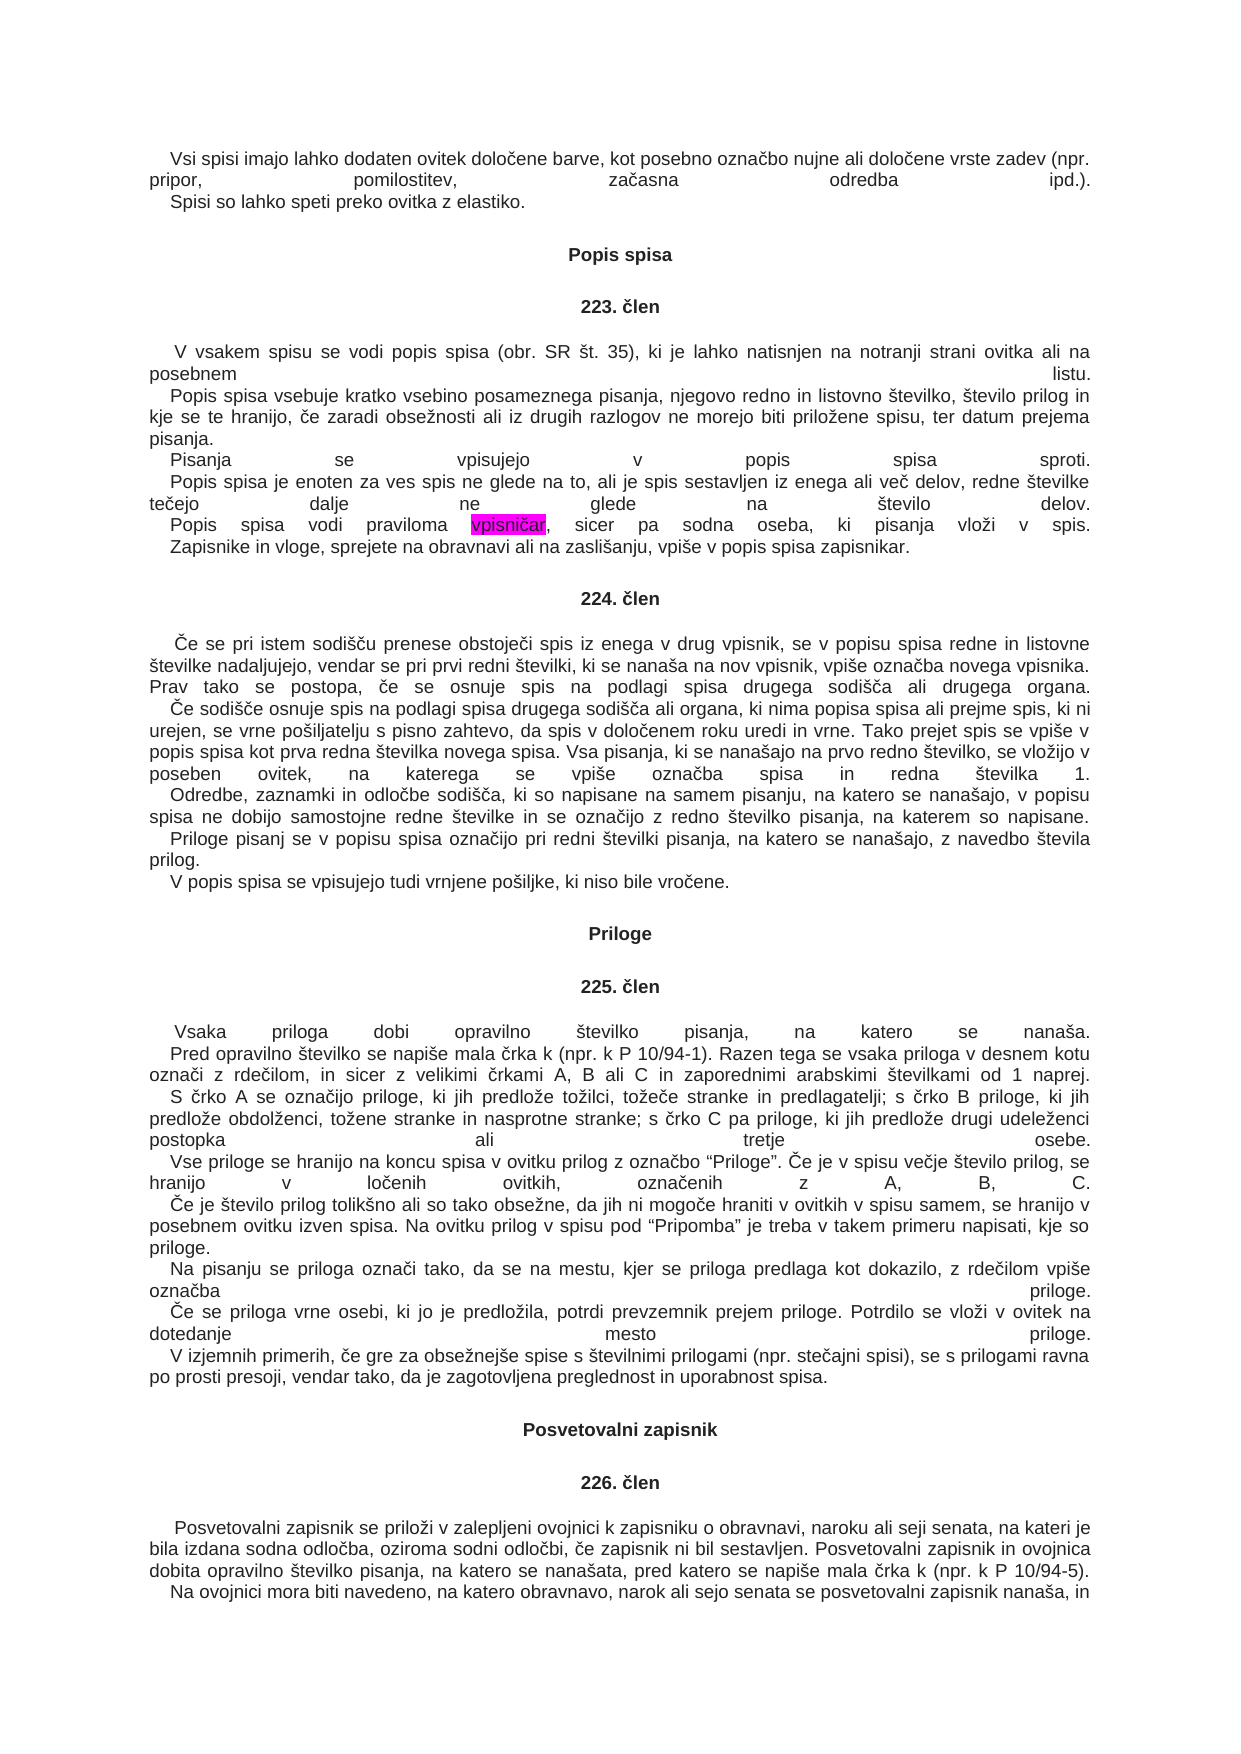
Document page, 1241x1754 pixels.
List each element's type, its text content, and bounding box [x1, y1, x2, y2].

text Posvetovalni zapisnik se priloži v zalepljeni ovojnici k zapisniku o obravnavi, naroku ali seji senata, na kateri je bila izdana sodna odločba, oziroma sodni odločbi, če zapisnik ni bil sestavljen. Posvetovalni zapisnik in ovojnica dobita opravilno številko pisanja, na katero se nanašata, pred katero se napiše mala črka k (npr. k P 10/94-5). Na ovojnici mora biti navedeno, na katero obravnavo, narok ali sejo senata se posvetovalni zapisnik nanaša, in [149, 1517, 1091, 1603]
text 226. člen [149, 1472, 1091, 1493]
text Če se pri istem sodišču prenese obstoječi spis iz enega v drug vpisnik, se v popisu spisa redne in listovne številke nadaljujejo, vendar se pri prvi redni številki, ki se nanaša na nov vpisnik, vpiše označba novega vpisnika. Prav tako se postopa, če se osnuje spis na podlagi spisa drugega sodišča ali drugega organa. Če sodišče osnuje spis na podlagi spisa drugega sodišča ali organa, ki nima popisa spisa ali prejme spis, ki ni urejen, se vrne pošiljatelju s pisno zahtevo, da spis v določenem roku uredi in vrne. Tako prejet spis se vpiše v popis spisa kot prva redna številka novega spisa. Vsa pisanja, ki se nanašajo na prvo redno številko, se vložijo v poseben ovitek, na katerega se vpiše označba spisa in redna številka 1. Odredbe, zaznamki in odločbe sodišča, ki so napisane na samem pisanju, na katero se nanašajo, v popisu spisa ne dobijo samostojne redne številke in se označijo z redno številko pisanja, na katerem so napisane. Priloge pisanj se v popisu spisa označijo pri redni številki pisanja, na katero se nanašajo, z navedbo števila prilog. V popis spisa se vpisujejo tudi vrnjene pošiljke, ki niso bile vročene. [149, 633, 1091, 892]
text Priloge [149, 923, 1091, 945]
text 223. člen [149, 296, 1091, 318]
text Vsaka priloga dobi opravilno številko pisanja, na katero se nanaša. Pred opravilno številko se napiše mala črka k (npr. k P 10/94-1). Razen tega se vsaka priloga v desnem kotu označi z rdečilom, in sicer z velikimi črkami A, B ali C in zaporednimi arabskimi številkami od 1 naprej. S črko A se označijo priloge, ki jih predlože tožilci, tožeče stranke in predlagatelji; s črko B priloge, ki jih predlože obdolženci, tožene stranke in nasprotne stranke; s črko C pa priloge, ki jih predlože drugi udeleženci postopka ali tretje osebe. Vse priloge se hranijo na koncu spisa v ovitku prilog z označbo “Priloge”. Če je v spisu večje število prilog, se hranijo v ločenih ovitkih, označenih z A, B, C. Če je število prilog tolikšno ali so tako obsežne, da jih ni mogoče hraniti v ovitkih v spisu samem, se hranijo v posebnem ovitku izven spisa. Na ovitku prilog v spisu pod “Pripomba” je treba v takem primeru napisati, kje so priloge. Na pisanju se priloga označi tako, da se na mestu, kjer se priloga predlaga kot dokazilo, z rdečilom vpiše označba priloge. Če se priloga vrne osebi, ki jo je predložila, potrdi prevzemnik prejem priloge. Potrdilo se vloži v ovitek na dotedanje mesto priloge. V izjemnih primerih, če gre za obsežnejše spise s številnimi prilogami (npr. stečajni spisi), se s prilogami ravna po prosti presoji, vendar tako, da je zagotovljena preglednost in uporabnost spisa. [149, 1021, 1091, 1388]
text Vsi spisi imajo lahko dodaten ovitek določene barve, kot posebno označbo nujne ali določene vrste zadev (npr. pripor, pomilostitev, začasna odredba ipd.). Spisi so lahko speti preko ovitka z elastiko. [149, 148, 1091, 212]
text 224. člen [149, 588, 1091, 610]
text Posvetovalni zapisnik [149, 1419, 1091, 1440]
text Popis spisa [149, 243, 1091, 265]
text V vsakem spisu se vodi popis spisa (obr. SR št. 35), ki je lahko natisnjen na notranji strani ovitka ali na posebnem listu. Popis spisa vsebuje kratko vsebino posameznega pisanja, njegovo redno in listovno številko, število prilog in kje se te hranijo, če zaradi obsežnosti ali iz drugih razlogov ne morejo biti priložene spisu, ter datum prejema pisanja. Pisanja se vpisujejo v popis spisa sproti. Popis spisa je enoten za ves spis ne glede na to, ali je spis sestavljen iz enega ali več delov, redne številke tečejo dalje ne glede na število delov. Popis spisa vodi praviloma vpisničar, sicer pa sodna oseba, ki pisanja vloži v spis. Zapisnike in vloge, sprejete na obravnavi ali na zaslišanju, vpiše v popis spisa zapisnikar. [149, 341, 1091, 557]
text 225. člen [149, 976, 1091, 998]
